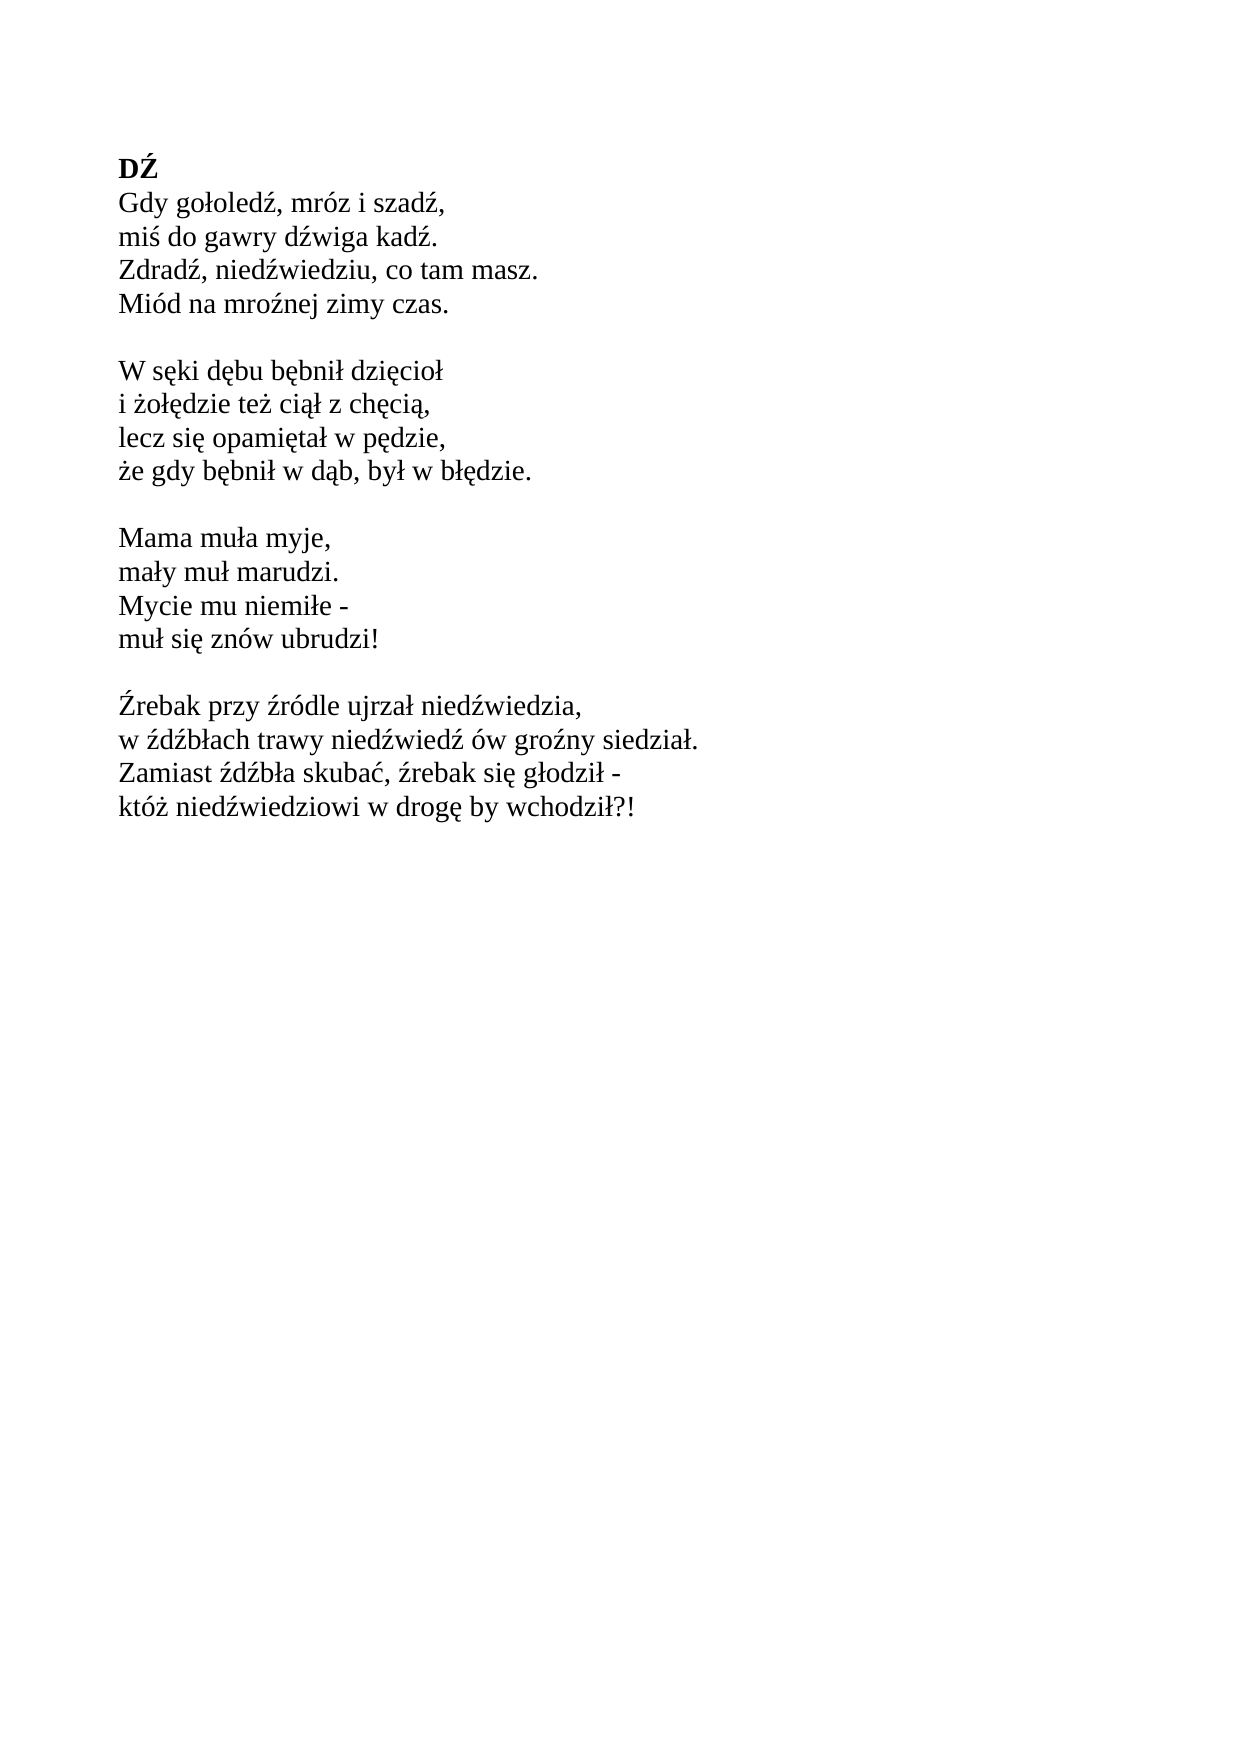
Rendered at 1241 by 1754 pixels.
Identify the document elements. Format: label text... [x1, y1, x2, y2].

text Zdradź, niedźwiedziu, co tam masz. [118, 252, 1122, 286]
text mały muł marudzi. [118, 554, 1122, 588]
text Zamiast źdźbła skubać, źrebak się głodził - [118, 755, 1122, 789]
text Miód na mroźnej zimy czas. [118, 286, 1122, 319]
text Źrebak przy źródle ujrzał niedźwiedzia, [118, 688, 1122, 722]
text DŹ [118, 152, 1122, 185]
text W sęki dębu bębnił dzięcioł [118, 353, 1122, 386]
text Mycie mu niemiłe - [118, 588, 1122, 621]
text lecz się opamiętał w pędzie, [118, 420, 1122, 453]
text Mama muła myje, [118, 521, 1122, 554]
text któż niedźwiedziowi w drogę by wchodził?! [118, 789, 1122, 822]
text miś do gawry dźwiga kadź. [118, 219, 1122, 252]
text że gdy bębnił w dąb, był w błędzie. [118, 453, 1122, 487]
text w źdźbłach trawy niedźwiedź ów groźny siedział. [118, 722, 1122, 755]
text muł się znów ubrudzi! [118, 621, 1122, 655]
text i żołędzie też ciął z chęcią, [118, 386, 1122, 420]
text Gdy gołoledź, mróz i szadź, [118, 185, 1122, 219]
